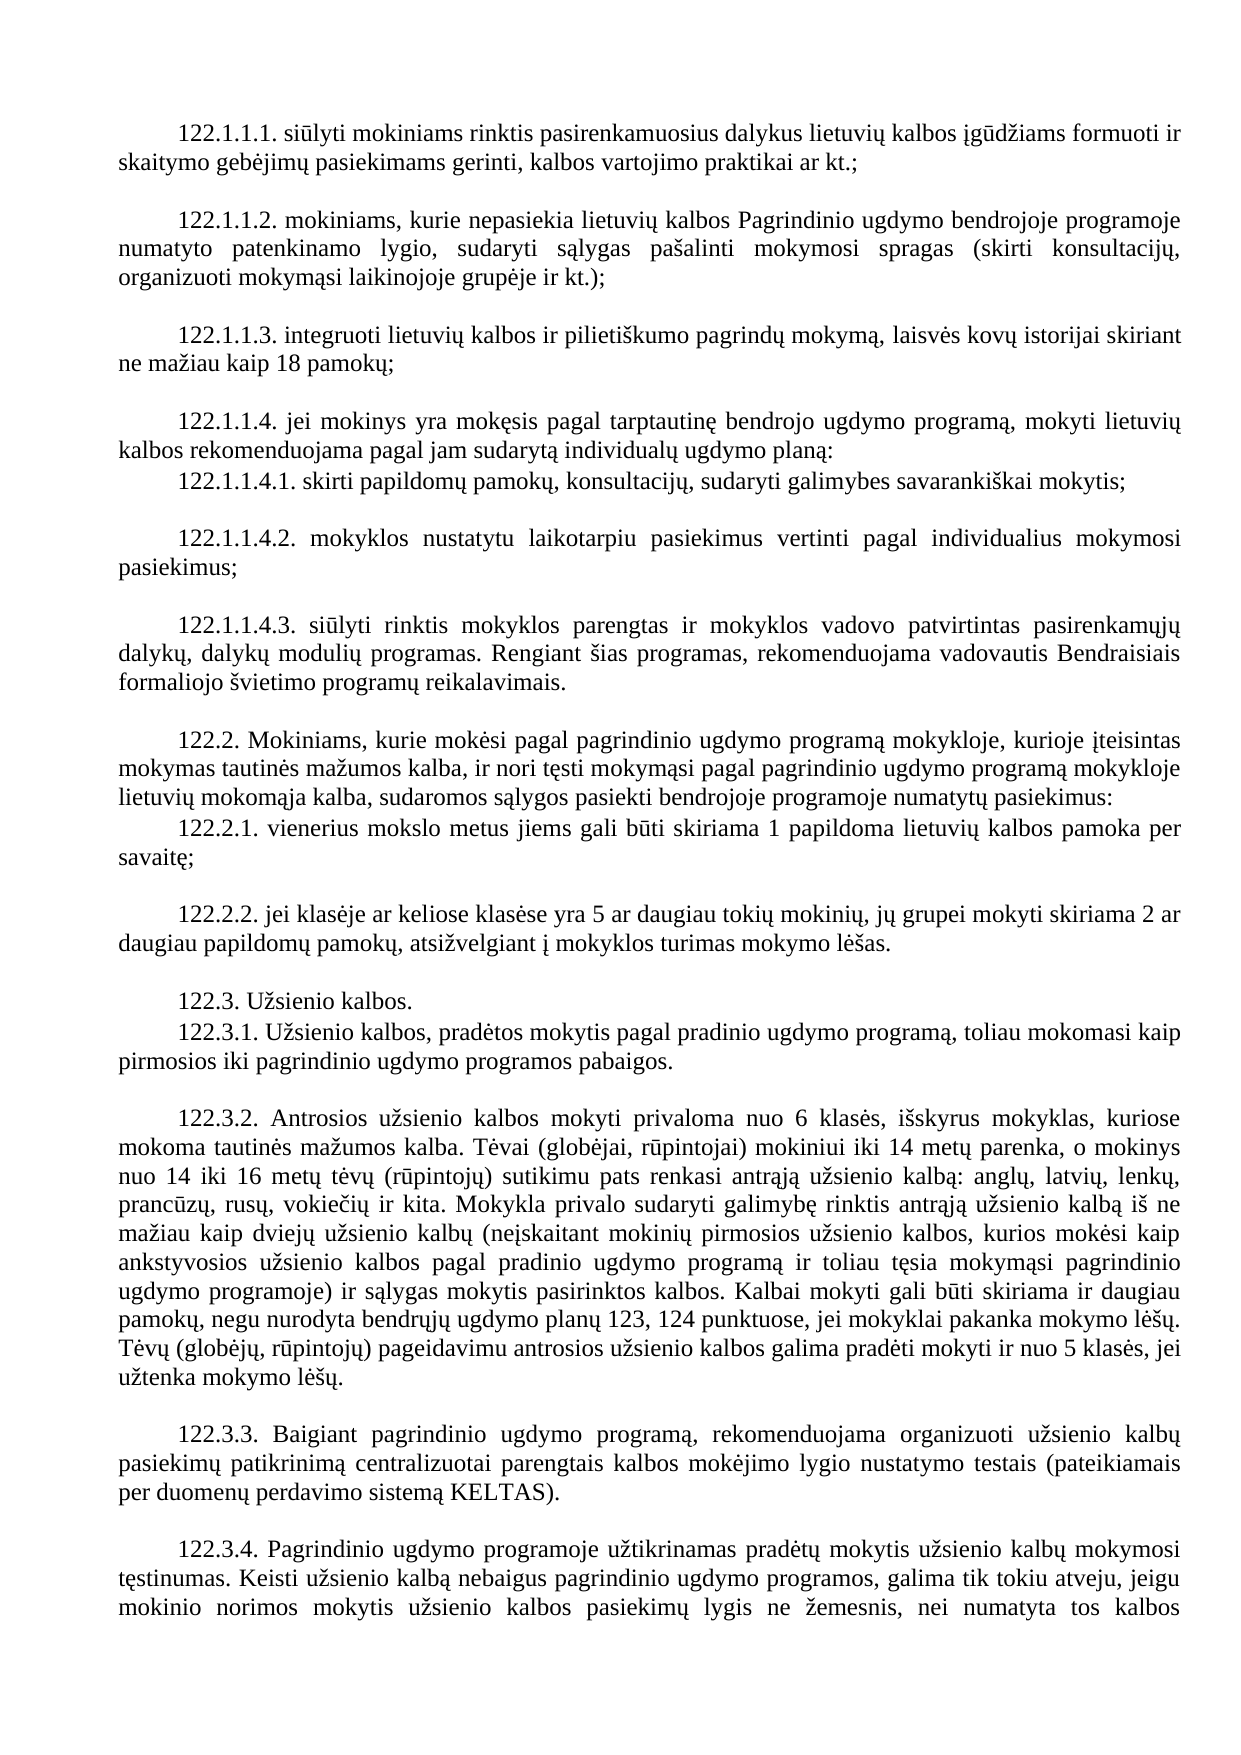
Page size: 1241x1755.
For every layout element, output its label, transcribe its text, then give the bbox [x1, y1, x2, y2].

text 122.2.1. vienerius mokslo metus jiems gali būti skiriama 1 papildoma lietuvių kalbos pamoka per savaitę; [118, 813, 1182, 871]
text 122.1.1.3. integruoti lietuvių kalbos ir pilietiškumo pagrindų mokymą, laisvės kovų istorijai skiriant ne mažiau kaip 18 pamokų; [118, 320, 1182, 377]
text 122.3.2. Antrosios užsienio kalbos mokyti privaloma nuo 6 klasės, išskyrus mokyklas, kuriose mokoma tautinės mažumos kalba. Tėvai (globėjai, rūpintojai) mokiniui iki 14 metų parenka, o mokinys nuo 14 iki 16 metų tėvų (rūpintojų) sutikimu pats renkasi antrąją užsienio kalbą: anglų, latvių, lenkų, prancūzų, rusų, vokiečių ir kita. Mokykla privalo sudaryti galimybę rinktis antrąją užsienio kalbą iš ne mažiau kaip dviejų užsienio kalbų (neįskaitant mokinių pirmosios užsienio kalbos, kurios mokėsi kaip ankstyvosios užsienio kalbos pagal pradinio ugdymo programą ir toliau tęsia mokymąsi pagrindinio ugdymo programoje) ir sąlygas mokytis pasirinktos kalbos. Kalbai mokyti gali būti skiriama ir daugiau pamokų, negu nurodyta bendrųjų ugdymo planų 123, 124 punktuose, jei mokyklai pakanka mokymo lėšų. Tėvų (globėjų, rūpintojų) pageidavimu antrosios užsienio kalbos galima pradėti mokyti ir nuo 5 klasės, jei užtenka mokymo lėšų. [118, 1103, 1182, 1391]
text 122.3.1. Užsienio kalbos, pradėtos mokytis pagal pradinio ugdymo programą, toliau mokomasi kaip pirmosios iki pagrindinio ugdymo programos pabaigos. [118, 1017, 1182, 1074]
text 122.1.1.4. jei mokinys yra mokęsis pagal tarptautinę bendrojo ugdymo programą, mokyti lietuvių kalbos rekomenduojama pagal jam sudarytą individualų ugdymo planą: [118, 406, 1182, 463]
text 122.2.2. jei klasėje ar keliose klasėse yra 5 ar daugiau tokių mokinių, jų grupei mokyti skiriama 2 ar daugiau papildomų pamokų, atsižvelgiant į mokyklos turimas mokymo lėšas. [118, 899, 1182, 957]
text 122.3.4. Pagrindinio ugdymo programoje užtikrinamas pradėtų mokytis užsienio kalbų mokymosi tęstinumas. Keisti užsienio kalbą nebaigus pagrindinio ugdymo programos, galima tik tokiu atveju, jeigu mokinio norimos mokytis užsienio kalbos pasiekimų lygis ne žemesnis, nei numatyta tos kalbos [118, 1534, 1182, 1621]
text 122.3.3. Baigiant pagrindinio ugdymo programą, rekomenduojama organizuoti užsienio kalbų pasiekimų patikrinimą centralizuotai parengtais kalbos mokėjimo lygio nustatymo testais (pateikiamais per duomenų perdavimo sistemą KELTAS). [118, 1419, 1182, 1506]
text 122.1.1.2. mokiniams, kurie nepasiekia lietuvių kalbos Pagrindinio ugdymo bendrojoje programoje numatyto patenkinamo lygio, sudaryti sąlygas pašalinti mokymosi spragas (skirti konsultacijų, organizuoti mokymąsi laikinojoje grupėje ir kt.); [118, 205, 1182, 291]
text 122.1.1.1. siūlyti mokiniams rinktis pasirenkamuosius dalykus lietuvių kalbos įgūdžiams formuoti ir skaitymo gebėjimų pasiekimams gerinti, kalbos vartojimo praktikai ar kt.; [118, 118, 1182, 176]
text 122.3. Užsienio kalbos. [118, 986, 1182, 1014]
text 122.1.1.4.1. skirti papildomų pamokų, konsultacijų, sudaryti galimybes savarankiškai mokytis; [118, 466, 1182, 495]
text 122.2. Mokiniams, kurie mokėsi pagal pagrindinio ugdymo programą mokykloje, kurioje įteisintas mokymas tautinės mažumos kalba, ir nori tęsti mokymąsi pagal pagrindinio ugdymo programą mokykloje lietuvių mokomąja kalba, sudaromos sąlygos pasiekti bendrojoje programoje numatytų pasiekimus: [118, 725, 1182, 811]
text 122.1.1.4.3. siūlyti rinktis mokyklos parengtas ir mokyklos vadovo patvirtintas pasirenkamųjų dalykų, dalykų modulių programas. Rengiant šias programas, rekomenduojama vadovautis Bendraisiais formaliojo švietimo programų reikalavimais. [118, 610, 1182, 696]
text 122.1.1.4.2. mokyklos nustatytu laikotarpiu pasiekimus vertinti pagal individualius mokymosi pasiekimus; [118, 523, 1182, 581]
